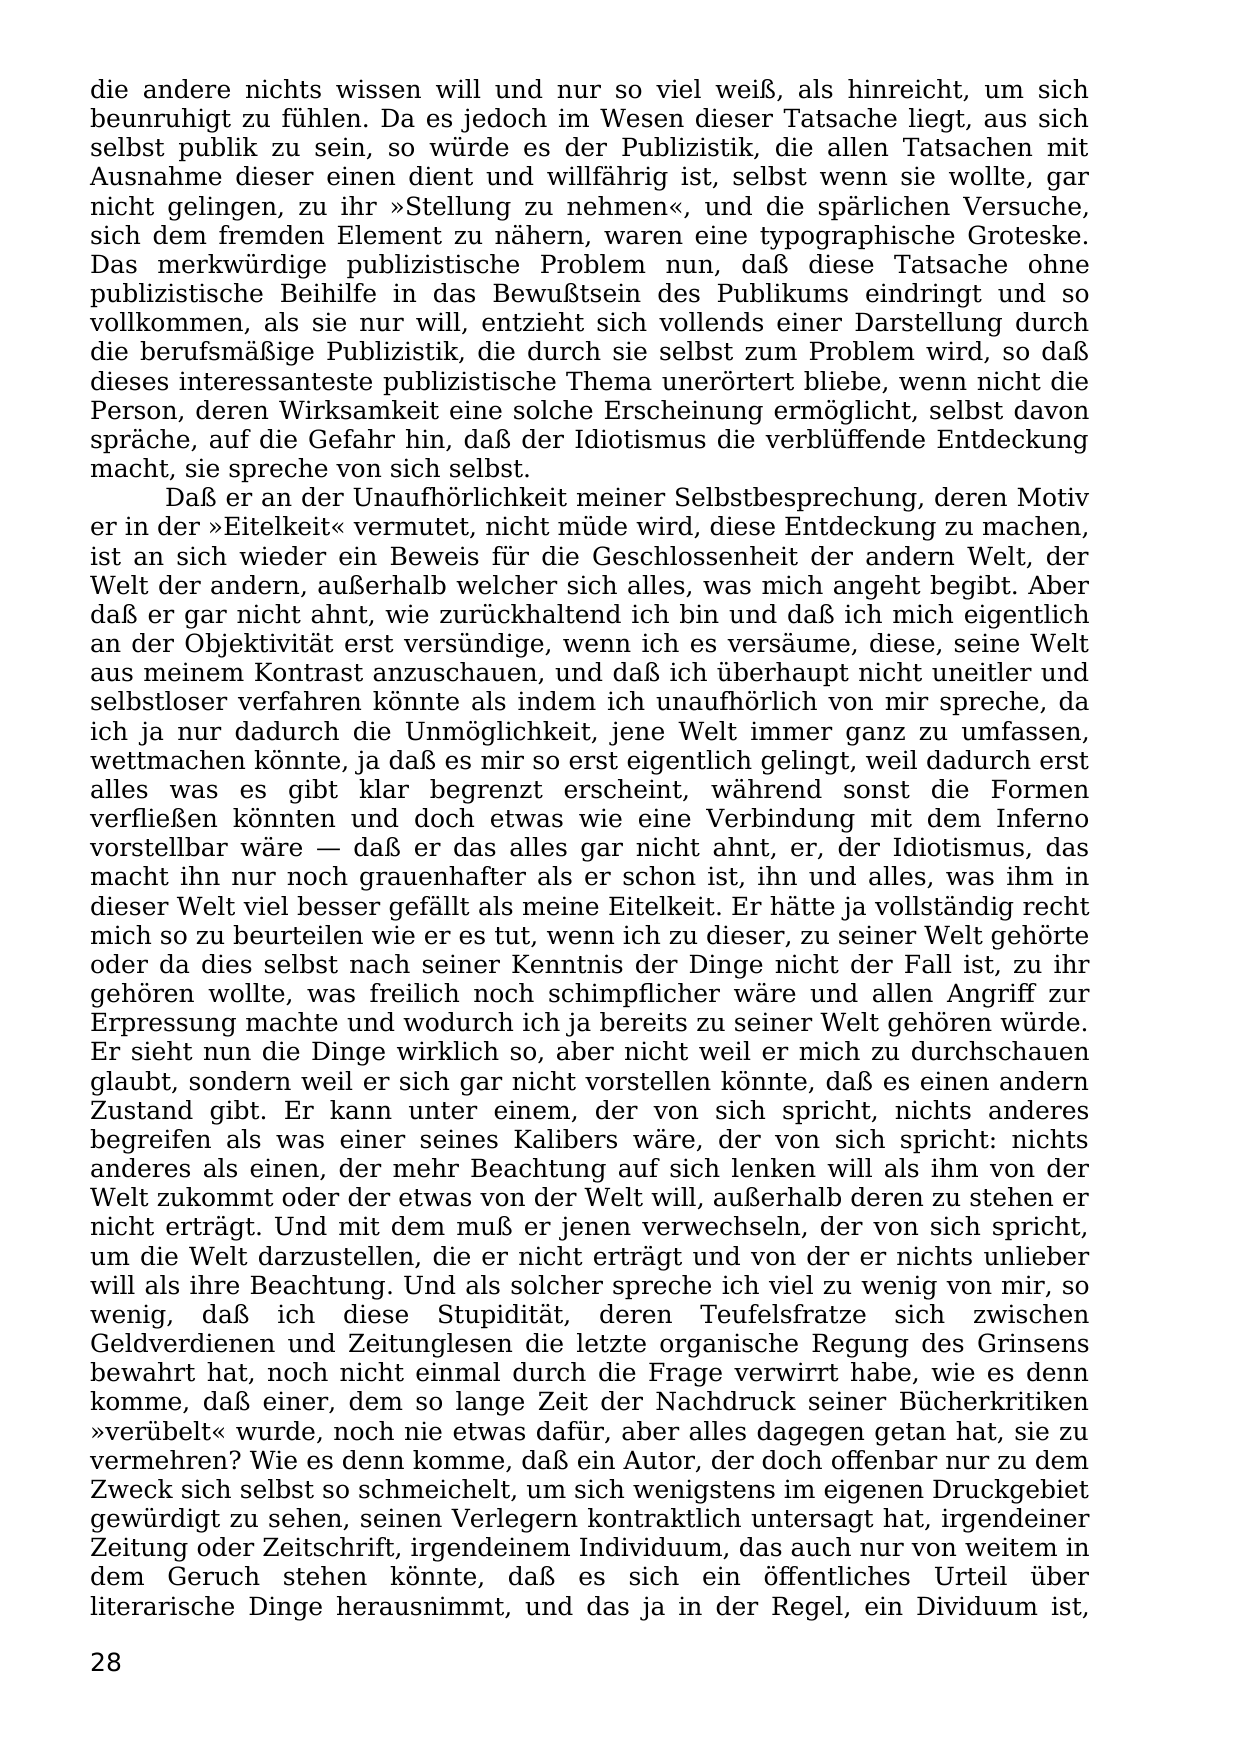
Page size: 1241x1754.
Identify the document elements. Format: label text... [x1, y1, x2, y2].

text Daß er an der Unaufhörlichkeit meiner Selbstbesprechung, deren Motiv er in der »Eitelkeit« vermutet, nicht müde wird, diese Entdeckung zu machen, ist an sich wieder ein Beweis für die Geschlossenheit der andern Welt, der Welt der andern, außerhalb welcher sich alles, was mich angeht begibt. Aber daß er gar nicht ahnt, wie zurückhaltend ich bin und daß ich mich eigentlich an der Objektivität erst versündige, wenn ich es versäume, diese, seine Welt aus meinem Kontrast anzuschauen, und daß ich überhaupt nicht uneitler und selbstloser verfahren könnte als indem ich unaufhörlich von mir spreche, da ich ja nur dadurch die Unmöglichkeit, jene Welt immer ganz zu umfassen, wettmachen könnte, ja daß es mir so erst eigentlich gelingt, weil dadurch erst alles was es gibt klar begrenzt erscheint, während sonst die Formen verfließen könnten und doch etwas wie eine Verbindung mit dem Inferno vorstellbar wäre — daß er das alles gar nicht ahnt, er, der Idiotismus, das macht ihn nur noch grauenhafter als er schon ist, ihn und alles, was ihm in dieser Welt viel besser gefällt als meine Eitelkeit. Er hätte ja vollständig recht mich so zu beurteilen wie er es tut, wenn ich zu dieser, zu seiner Welt gehörte oder da dies selbst nach seiner Kenntnis der Dinge nicht der Fall ist, zu ihr gehören wollte, was freilich noch schimpflicher wäre und allen Angriff zur Erpressung machte und wodurch ich ja bereits zu seiner Welt gehören würde. Er sieht nun die Dinge wirklich so, aber nicht weil er mich zu durchschauen glaubt, sondern weil er sich gar nicht vorstellen könnte, daß es einen andern Zustand gibt. Er kann unter einem, der von sich spricht, nichts anderes begreifen als was einer seines Kalibers wäre, der von sich spricht: nichts anderes als einen, der mehr Beachtung auf sich lenken will als ihm von der Welt zukommt oder der etwas von der Welt will, außerhalb deren zu stehen er nicht erträgt. Und mit dem muß er jenen verwechseln, der von sich spricht, um die Welt darzustellen, die er nicht erträgt und von der er nichts unlieber will als ihre Beachtung. Und als solcher spreche ich viel zu wenig von mir, so wenig, daß ich diese Stupidität, deren Teufelsfratze sich zwischen Geldverdienen und Zeitunglesen die letzte organische Regung des Grinsens bewahrt hat, noch nicht einmal durch die Frage verwirrt habe, wie es denn komme, daß einer, dem so lange Zeit der Nachdruck seiner Bücherkritiken »verübelt« wurde, noch nie etwas dafür, aber alles dagegen getan hat, sie zu vermehren? Wie es denn komme, daß ein Autor, der doch offenbar nur zu dem Zweck sich selbst so schmeichelt, um sich wenigstens im eigenen Druckgebiet gewürdigt zu sehen, seinen Verlegern kontraktlich untersagt hat, irgendeiner Zeitung oder Zeitschrift, irgendeinem Individuum, das auch nur von weitem in dem Geruch stehen könnte, daß es sich ein öffentliches Urteil über literarische Dinge herausnimmt, und das ja in der Regel, ein Dividuum ist, [90, 483, 1091, 1621]
text die andere nichts wissen will und nur so viel weiß, als hinreicht, um sich beunruhigt zu fühlen. Da es jedoch im Wesen dieser Tatsache liegt, aus sich selbst publik zu sein, so würde es der Publizistik, die allen Tatsachen mit Ausnahme dieser einen dient und willfährig ist, selbst wenn sie wollte, gar nicht gelingen, zu ihr »Stellung zu nehmen«, und die spärlichen Versuche, sich dem fremden Element zu nähern, waren eine typographische Groteske. Das merkwürdige publizistische Problem nun, daß diese Tatsache ohne publizistische Beihilfe in das Bewußtsein des Publikums eindringt und so vollkommen, als sie nur will, entzieht sich vollends einer Darstellung durch die berufsmäßige Publizistik, die durch sie selbst zum Problem wird, so daß dieses interessanteste publizistische Thema unerörtert bliebe, wenn nicht die Person, deren Wirksamkeit eine solche Erscheinung ermöglicht, selbst davon spräche, auf die Gefahr hin, daß der Idiotismus die verblüffende Entdeckung macht, sie spreche von sich selbst. [90, 75, 1091, 483]
